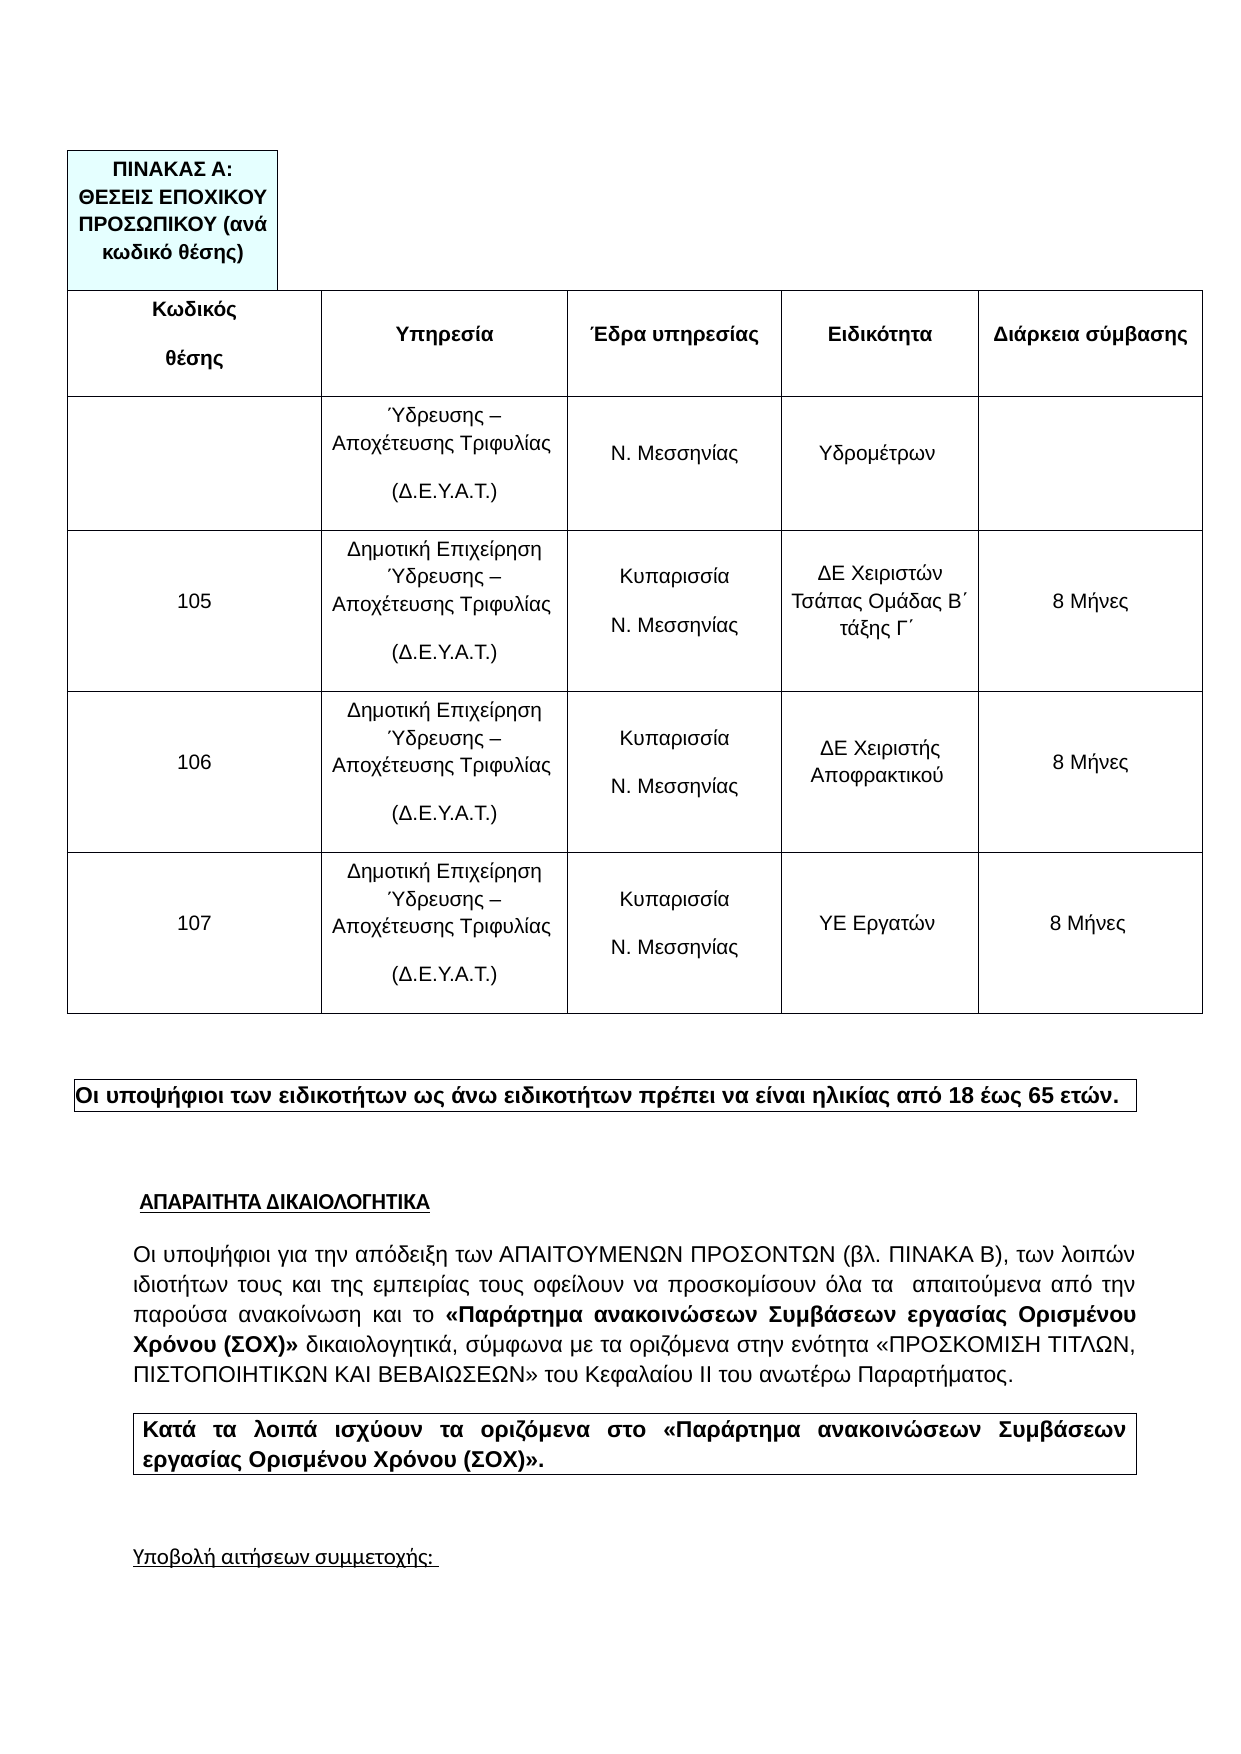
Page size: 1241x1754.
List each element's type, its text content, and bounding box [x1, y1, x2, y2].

table_cell Δημοτική Επιχείρηση Ύδρευσης – Αποχέτευσης Τριφυλίας (Δ.Ε.Υ.Α.Τ.) [322, 531, 567, 691]
table_cell Ν. Μεσσηνίας [568, 397, 781, 530]
table_cell Δημοτική Επιχείρηση Ύδρευσης – Αποχέτευσης Τριφυλίας (Δ.Ε.Υ.Α.Τ.) [322, 692, 567, 852]
table_cell ΔΕ Χειριστής Αποφρακτικού [782, 692, 978, 852]
table_header ΠΙΝΑΚΑΣ Α: ΘΕΣΕΙΣ ΕΠΟΧΙΚΟΥ ΠΡΟΣΩΠΙΚΟΥ (ανά κωδικό θέσης) [68, 151, 277, 290]
table_cell Κυπαρισσία Ν. Μεσσηνίας [568, 531, 781, 691]
table_cell 106 [68, 692, 321, 852]
table_cell Κυπαρισσία Ν. Μεσσηνίας [568, 853, 781, 1013]
table_cell [979, 397, 1202, 530]
table_cell Έδρα υπηρεσίας [568, 291, 781, 396]
table_cell ΔΕ Χειριστών Τσάπας Ομάδας Β΄ τάξης Γ΄ [782, 531, 978, 691]
text Κατά τα λοιπά ισχύουν τα οριζόμενα στο «Παράρτημα ανακοινώσεων Συμβάσεων εργασίας Ορισμένου Χρόνου (ΣΟΧ)». [134, 1414, 1136, 1474]
list ΑΠΑΡΑΙΤΗΤΑ ΔΙΚΑΙΟΛΟΓΗΤΙΚΑ [133, 1187, 1137, 1216]
table_cell 8 Μήνες [979, 531, 1202, 691]
text Οι υποψήφιοι για την απόδειξη των ΑΠΑΙΤΟΥΜΕΝΩΝ ΠΡΟΣΟΝΤΩΝ (βλ. ΠΙΝΑΚΑ Β), των λοιπών ιδιοτήτων τους και της εμπειρίας τους οφείλουν να προσκομίσουν όλα τα απαιτούμενα από την παρούσα ανακοίνωση και το «Παράρτημα ανακοινώσεων Συμβάσεων εργασίας Ορισμένου Χρόνου (ΣΟΧ)» δικαιολογητικά, σύμφωνα με τα οριζόμενα στην ενότητα «ΠΡΟΣΚΟΜΙΣΗ ΤΙΤΛΩΝ, ΠΙΣΤΟΠΟΙΗΤΙΚΩΝ ΚΑΙ ΒΕΒΑΙΩΣΕΩΝ» του Κεφαλαίου ΙΙ του ανωτέρω Παραρτήματος. [133, 1241, 1137, 1388]
table_cell Διάρκεια σύμβασης [979, 291, 1202, 396]
table_cell Ειδικότητα [782, 291, 978, 396]
table_cell 8 Μήνες [979, 692, 1202, 852]
table_cell ΥΕ Εργατών [782, 853, 978, 1013]
table_cell 105 [68, 531, 321, 691]
text Οι υποψήφιοι των ειδικοτήτων ως άνω ειδικοτήτων πρέπει να είναι ηλικίας από 18 έως 65 ετών. [75, 1080, 1136, 1111]
table_cell Ύδρευσης – Αποχέτευσης Τριφυλίας (Δ.Ε.Υ.Α.Τ.) [322, 397, 567, 530]
table_cell 8 Μήνες [979, 853, 1202, 1013]
table_cell Κωδικός θέσης [68, 291, 321, 396]
text Υποβολή αιτήσεων συμμετοχής: [133, 1542, 1137, 1570]
table_cell Υπηρεσία [322, 291, 567, 396]
table_cell Κυπαρισσία Ν. Μεσσηνίας [568, 692, 781, 852]
table_cell [68, 397, 321, 530]
table_cell Δημοτική Επιχείρηση Ύδρευσης – Αποχέτευσης Τριφυλίας (Δ.Ε.Υ.Α.Τ.) [322, 853, 567, 1013]
table_cell 107 [68, 853, 321, 1013]
table_cell Υδρομέτρων [782, 397, 978, 530]
